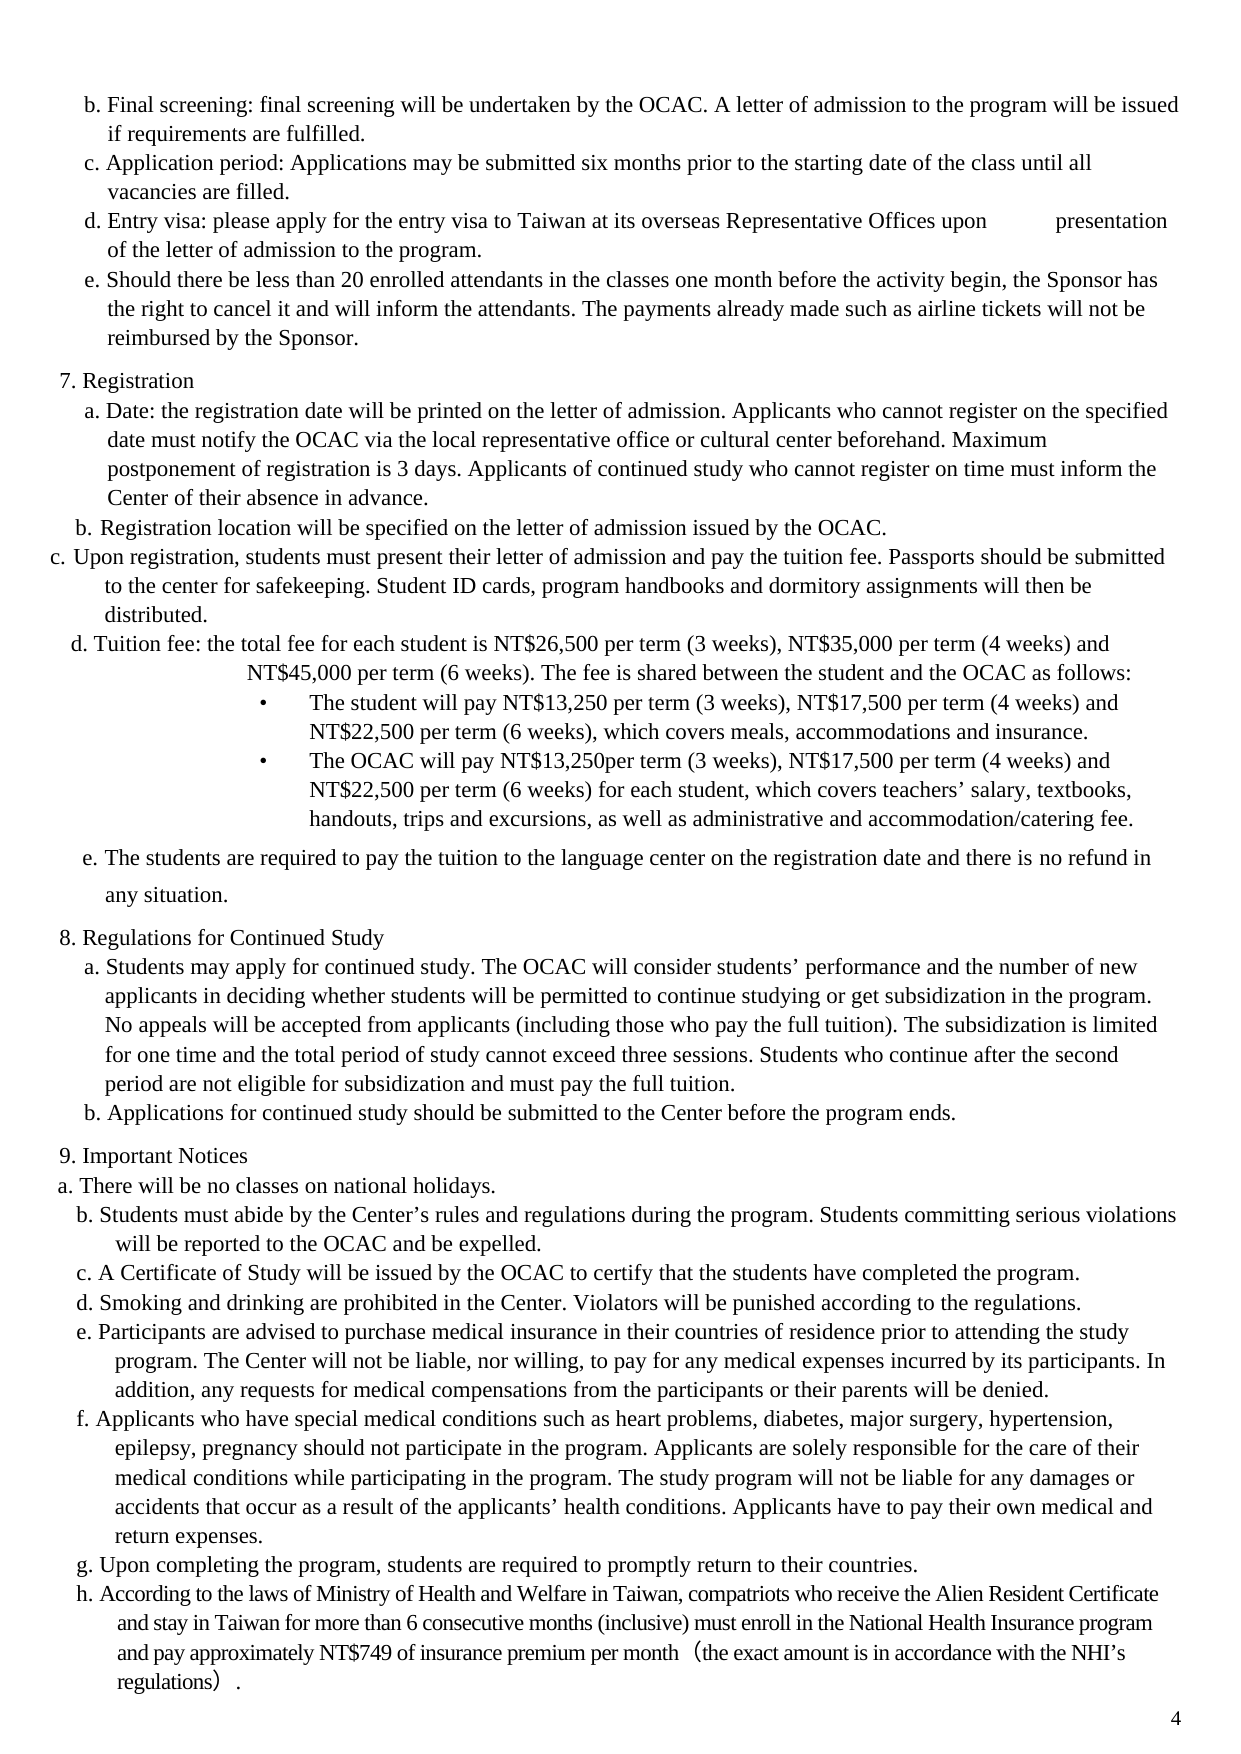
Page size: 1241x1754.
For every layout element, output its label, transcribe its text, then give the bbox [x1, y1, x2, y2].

text a. There will be no classes on national holidays. [22, 1170, 1181, 1199]
text b. Registration location will be specified on the letter of admission issued by the OCAC. [69, 512, 1181, 541]
text f. Applicants who have special medical conditions such as heart problems, diabetes, major surgery, hypertension, epilepsy, pregnancy should not participate in the program. Applicants are solely responsible for the care of their medical conditions while participating in the program. The study program will not be liable for any damages or accidents that occur as a result of the applicants’ health conditions. Applicants have to pay their own medical and return expenses. [59, 1403, 1181, 1549]
text e. Should there be less than 20 enrolled attendants in the classes one month before the activity begin, the Sponsor has the right to cancel it and will inform the attendants. The payments already made such as airline tickets will not be reimbursed by the Sponsor. [84, 264, 1181, 351]
text c. Application period: Applications may be submitted six months prior to the starting date of the class until all vacancies are filled. [84, 147, 1181, 205]
text a. Students may apply for continued study. The OCAC will consider students’ performance and the number of new applicants in deciding whether students will be permitted to continue studying or get subsidization in the program. No appeals will be accepted from applicants (including those who pay the full tuition). The subsidization is limited for one time and the total period of study cannot exceed three sessions. Students who continue after the second period are not eligible for subsidization and must pay the full tuition. [84, 951, 1181, 1097]
list The student will pay NT$13,250 per term (3 weeks), NT$17,500 per term (4 weeks) and NT$22,500 per term (6 weeks), which covers meals, accommodations and insurance. [259, 687, 1181, 745]
text 8. Regulations for Continued Study [59, 920, 1181, 951]
text g. Upon completing the program, students are required to promptly return to their countries. [59, 1549, 1181, 1578]
list The OCAC will pay NT$13,250per term (3 weeks), NT$17,500 per term (4 weeks) and NT$22,500 per term (6 weeks) for each student, which covers teachers’ salary, textbooks, handouts, trips and excursions, as well as administrative and accommodation/catering fee. [259, 745, 1181, 832]
text a. Date: the registration date will be printed on the letter of admission. Applicants who cannot register on the specified date must notify the OCAC via the local representative office or cultural center beforehand. Maximum postponement of registration is 3 days. Applicants of continued study who cannot register on time must inform the Center of their absence in advance. [84, 395, 1181, 512]
text 7. Registration [59, 364, 1181, 395]
text b. Students must abide by the Center’s rules and regulations during the program. Students committing serious violations will be reported to the OCAC and be expelled. [59, 1199, 1181, 1257]
text h. According to the laws of Ministry of Health and Welfare in Taiwan, compatriots who receive the Alien Resident Certificate and stay in Taiwan for more than 6 consecutive months (inclusive) must enroll in the National Health Insurance program and pay approximately NT$749 of insurance premium per month（the exact amount is in accordance with the NHI’s regulations）. [59, 1578, 1181, 1695]
text b. Final screening: final screening will be undertaken by the OCAC. A letter of admission to the program will be issued if requirements are fulfilled. [84, 89, 1181, 147]
text e. Participants are advised to purchase medical insurance in their countries of residence prior to attending the study program. The Center will not be liable, nor willing, to pay for any medical expenses incurred by its participants. In addition, any requests for medical compensations from the participants or their parents will be denied. [59, 1316, 1181, 1403]
text b. Applications for continued study should be submitted to the Center before the program ends. [84, 1097, 1181, 1126]
text c. A Certificate of Study will be issued by the OCAC to certify that the students have completed the program. [59, 1257, 1181, 1287]
text 9. Important Notices [59, 1139, 1181, 1170]
text d. Smoking and drinking are prohibited in the Center. Violators will be punished according to the regulations. [59, 1287, 1181, 1316]
text d. Entry visa: please apply for the entry visa to Taiwan at its overseas Representative Offices upon presentation of the letter of admission to the program. [84, 205, 1181, 264]
text e. The students are required to pay the tuition to the language center on the registration date and there is no refund in any situation. [82, 832, 1181, 907]
text c. Upon registration, students must present their letter of admission and pay the tuition fee. Passports should be submitted to the center for safekeeping. Student ID cards, program handbooks and dormitory assignments will then be distributed. [19, 541, 1181, 628]
text d. Tuition fee: the total fee for each student is NT$26,500 per term (3 weeks), NT$35,000 per term (4 weeks) and NT$45,000 per term (6 weeks). The fee is shared between the student and the OCAC as follows: [59, 628, 1181, 687]
